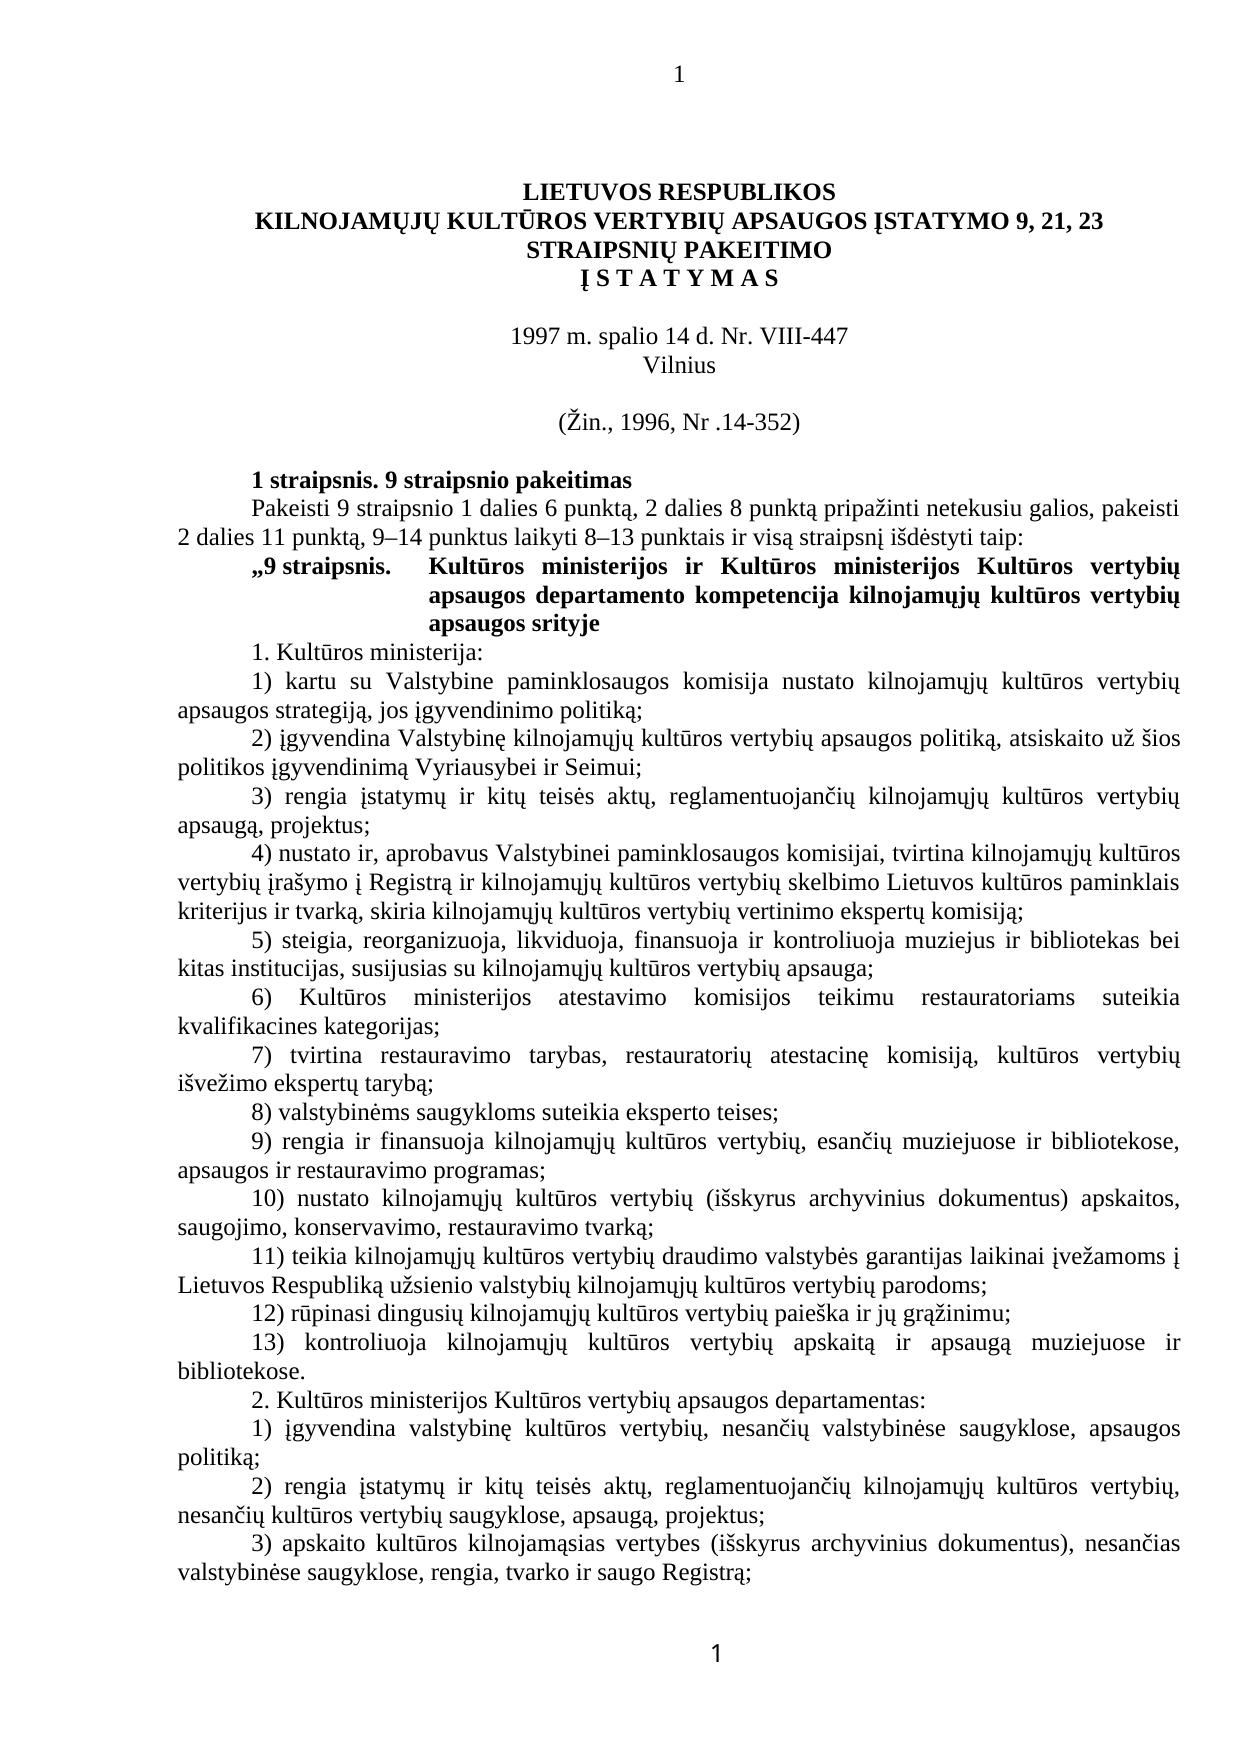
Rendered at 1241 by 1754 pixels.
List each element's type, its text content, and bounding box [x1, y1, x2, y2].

text 1. Kultūros ministerija: [177, 637, 1181, 666]
text 11) teikia kilnojamųjų kultūros vertybių draudimo valstybės garantijas laikinai įvežamoms į Lietuvos Respubliką užsienio valstybių kilnojamųjų kultūros vertybių parodoms; [177, 1241, 1181, 1298]
text LIETUVOS RESPUBLIKOS [177, 177, 1181, 206]
text „9 straipsnis. Kultūros ministerijos ir Kultūros ministerijos Kultūros vertybių apsaugos departamento kompetencija kilnojamųjų kultūros vertybių apsaugos srityje [251, 551, 1181, 637]
text 2) įgyvendina Valstybinę kilnojamųjų kultūros vertybių apsaugos politiką, atsiskaito už šios politikos įgyvendinimą Vyriausybei ir Seimui; [177, 723, 1181, 781]
text Vilnius [177, 350, 1181, 378]
text 4) nustato ir, aprobavus Valstybinei paminklosaugos komisijai, tvirtina kilnojamųjų kultūros vertybių įrašymo į Registrą ir kilnojamųjų kultūros vertybių skelbimo Lietuvos kultūros paminklais kriterijus ir tvarką, skiria kilnojamųjų kultūros vertybių vertinimo ekspertų komisiją; [177, 838, 1181, 925]
text 12) rūpinasi dingusių kilnojamųjų kultūros vertybių paieška ir jų grąžinimu; [177, 1298, 1181, 1327]
text Pakeisti 9 straipsnio 1 dalies 6 punktą, 2 dalies 8 punktą pripažinti netekusiu galios, pakeisti 2 dalies 11 punktą, 9–14 punktus laikyti 8–13 punktais ir visą straipsnį išdėstyti taip: [177, 493, 1181, 551]
text 1 straipsnis. 9 straipsnio pakeitimas [177, 465, 1181, 493]
text 5) steigia, reorganizuoja, likviduoja, finansuoja ir kontroliuoja muziejus ir bibliotekas bei kitas institucijas, susijusias su kilnojamųjų kultūros vertybių apsauga; [177, 925, 1181, 982]
text 6) Kultūros ministerijos atestavimo komisijos teikimu restauratoriams suteikia kvalifikacines kategorijas; [177, 982, 1181, 1040]
text 1) kartu su Valstybine paminklosaugos komisija nustato kilnojamųjų kultūros vertybių apsaugos strategiją, jos įgyvendinimo politiką; [177, 666, 1181, 723]
text 10) nustato kilnojamųjų kultūros vertybių (išskyrus archyvinius dokumentus) apskaitos, saugojimo, konservavimo, restauravimo tvarką; [177, 1183, 1181, 1241]
text 2. Kultūros ministerijos Kultūros vertybių apsaugos departamentas: [177, 1385, 1181, 1413]
text 7) tvirtina restauravimo tarybas, restauratorių atestacinę komisiją, kultūros vertybių išvežimo ekspertų tarybą; [177, 1040, 1181, 1097]
text Į S T A T Y M A S [177, 263, 1181, 292]
text 1997 m. spalio 14 d. Nr. VIII-447 [177, 321, 1181, 350]
text 8) valstybinėms saugykloms suteikia eksperto teises; [177, 1097, 1181, 1126]
text 1) įgyvendina valstybinę kultūros vertybių, nesančių valstybinėse saugyklose, apsaugos politiką; [177, 1413, 1181, 1471]
text KILNOJAMŲJŲ KULTŪROS VERTYBIŲ APSAUGOS ĮSTATYMO 9, 21, 23 STRAIPSNIŲ PAKEITIMO [177, 206, 1181, 263]
text 3) rengia įstatymų ir kitų teisės aktų, reglamentuojančių kilnojamųjų kultūros vertybių apsaugą, projektus; [177, 781, 1181, 838]
text 3) apskaito kultūros kilnojamąsias vertybes (išskyrus archyvinius dokumentus), nesančias valstybinėse saugyklose, rengia, tvarko ir saugo Registrą; [177, 1528, 1181, 1586]
text 9) rengia ir finansuoja kilnojamųjų kultūros vertybių, esančių muziejuose ir bibliotekose, apsaugos ir restauravimo programas; [177, 1126, 1181, 1183]
text (Žin., 1996, Nr .14-352) [177, 407, 1181, 436]
text 2) rengia įstatymų ir kitų teisės aktų, reglamentuojančių kilnojamųjų kultūros vertybių, nesančių kultūros vertybių saugyklose, apsaugą, projektus; [177, 1471, 1181, 1528]
text 13) kontroliuoja kilnojamųjų kultūros vertybių apskaitą ir apsaugą muziejuose ir bibliotekose. [177, 1327, 1181, 1385]
